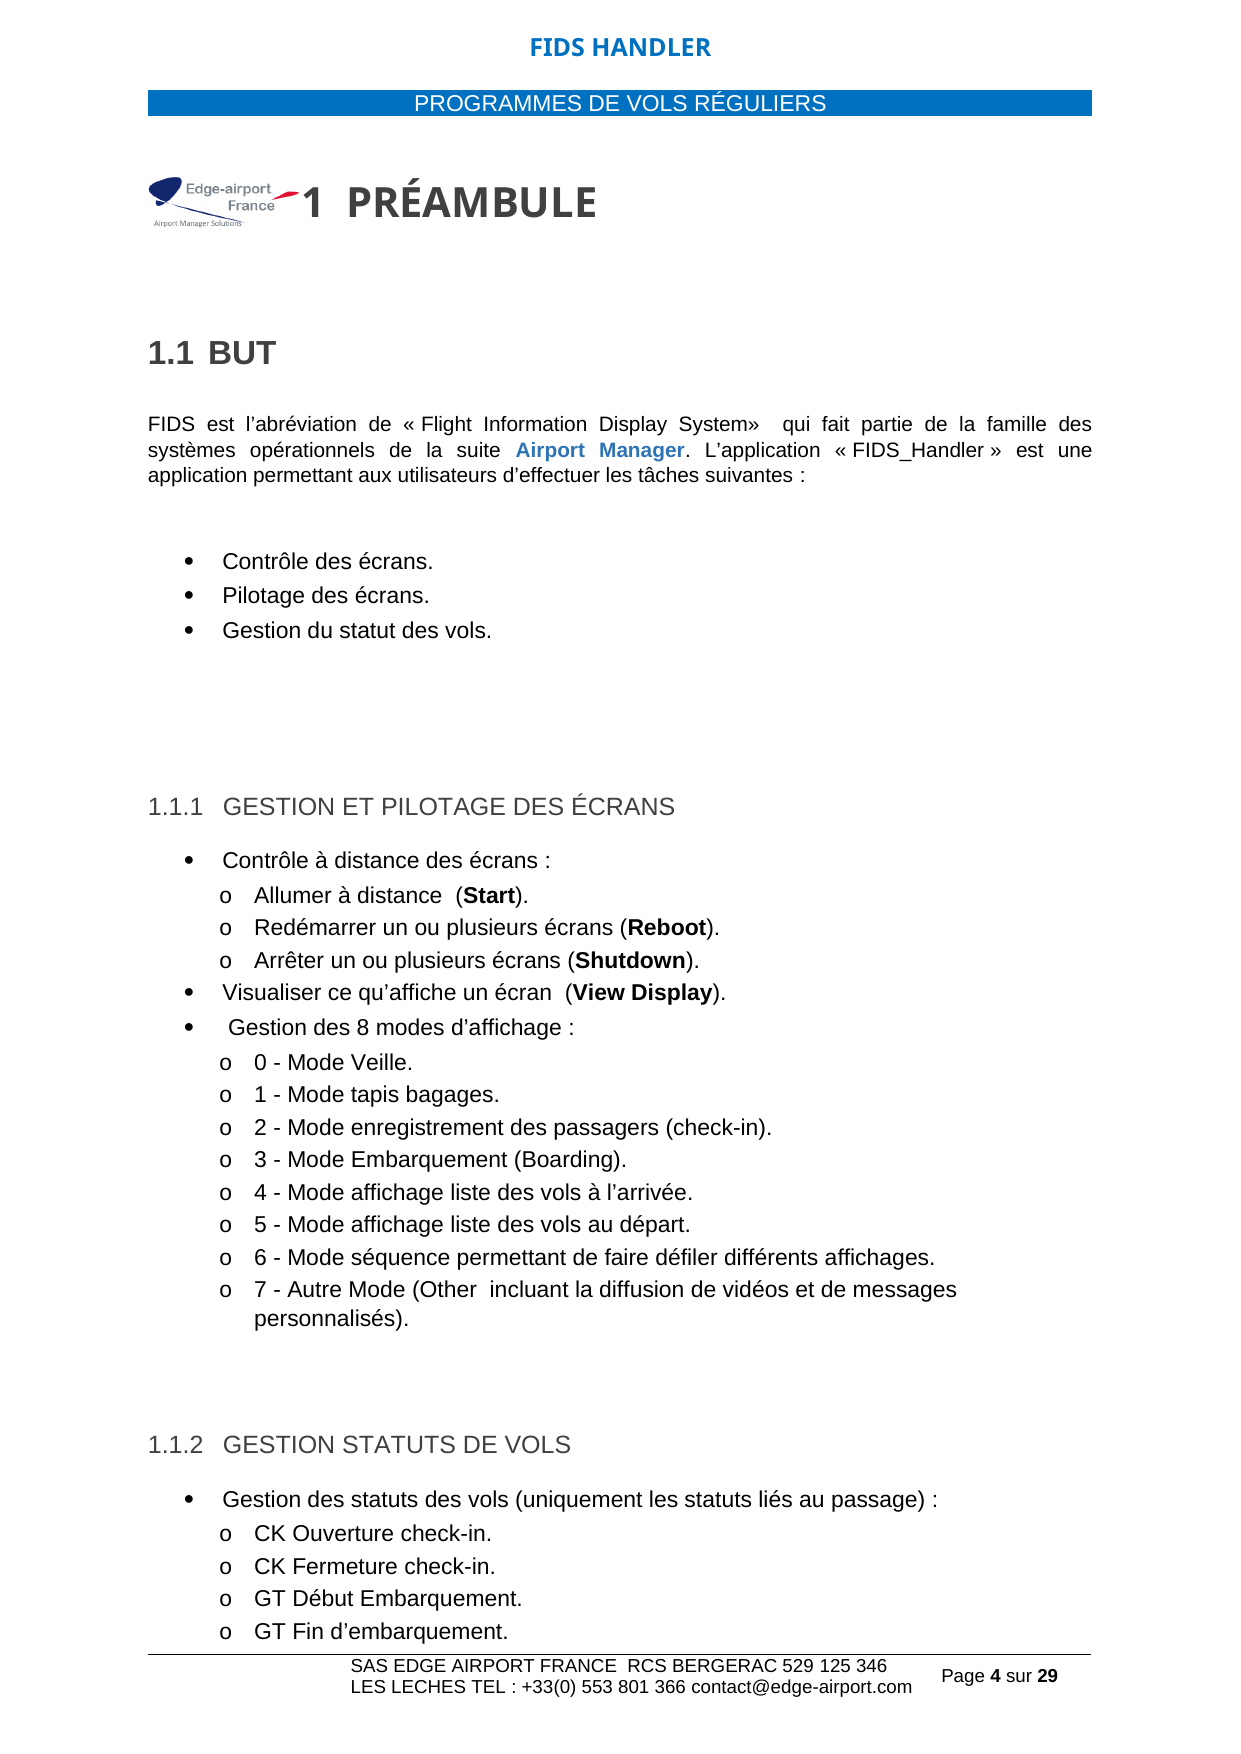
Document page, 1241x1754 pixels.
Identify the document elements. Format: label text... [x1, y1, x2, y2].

list 5 - Mode affichage liste des vols au départ. [218, 1211, 1092, 1239]
text FIDS est l’abréviation de « Flight Information Display System» qui fait partie de la famille des systèmes opérationnels de la suite Airport Manager. L’application « FIDS_Handler » est une application permettant aux utilisateurs d’effectuer les tâches suivantes : [148, 412, 1092, 487]
list Contrôle des écrans. [185, 548, 1092, 574]
list Pilotage des écrans. [185, 582, 1092, 609]
list CK Fermeture check-in. [218, 1553, 1092, 1581]
subtitle Gestion statuts de vols [148, 1430, 1092, 1459]
list GT Fin d’embarquement. [218, 1618, 1092, 1646]
list Gestion des statuts des vols (uniquement les statuts liés au passage) : [185, 1486, 1092, 1512]
list Arrêter un ou plusieurs écrans (Shutdown). [218, 947, 1092, 975]
list 1 - Mode tapis bagages. [218, 1081, 1092, 1109]
list 6 - Mode séquence permettant de faire défiler différents affichages. [218, 1244, 1092, 1272]
list CK Ouverture check-in. [218, 1520, 1092, 1549]
list 2 - Mode enregistrement des passagers (check-in). [218, 1114, 1092, 1142]
list 0 - Mode Veille. [218, 1049, 1092, 1077]
list GT Début Embarquement. [218, 1585, 1092, 1614]
list Visualiser ce qu’affiche un écran (View Display). [185, 979, 1092, 1006]
list Gestion du statut des vols. [185, 617, 1092, 643]
subtitle Gestion et pilotage des écrans [148, 791, 1092, 820]
list 3 - Mode Embarquement (Boarding). [218, 1146, 1092, 1174]
subtitle But [148, 333, 1092, 372]
list 4 - Mode affichage liste des vols à l’arrivée. [218, 1179, 1092, 1207]
list Allumer à distance (Start). [218, 882, 1092, 910]
list 7 - Autre Mode (Other incluant la diffusion de vidéos et de messages personnalisés). [218, 1276, 1092, 1331]
list Gestion des 8 modes d’affichage : [185, 1014, 1092, 1040]
subtitle Préambule [148, 173, 1092, 229]
list Redémarrer un ou plusieurs écrans (Reboot). [218, 914, 1092, 943]
list Contrôle à distance des écrans : [185, 847, 1092, 873]
